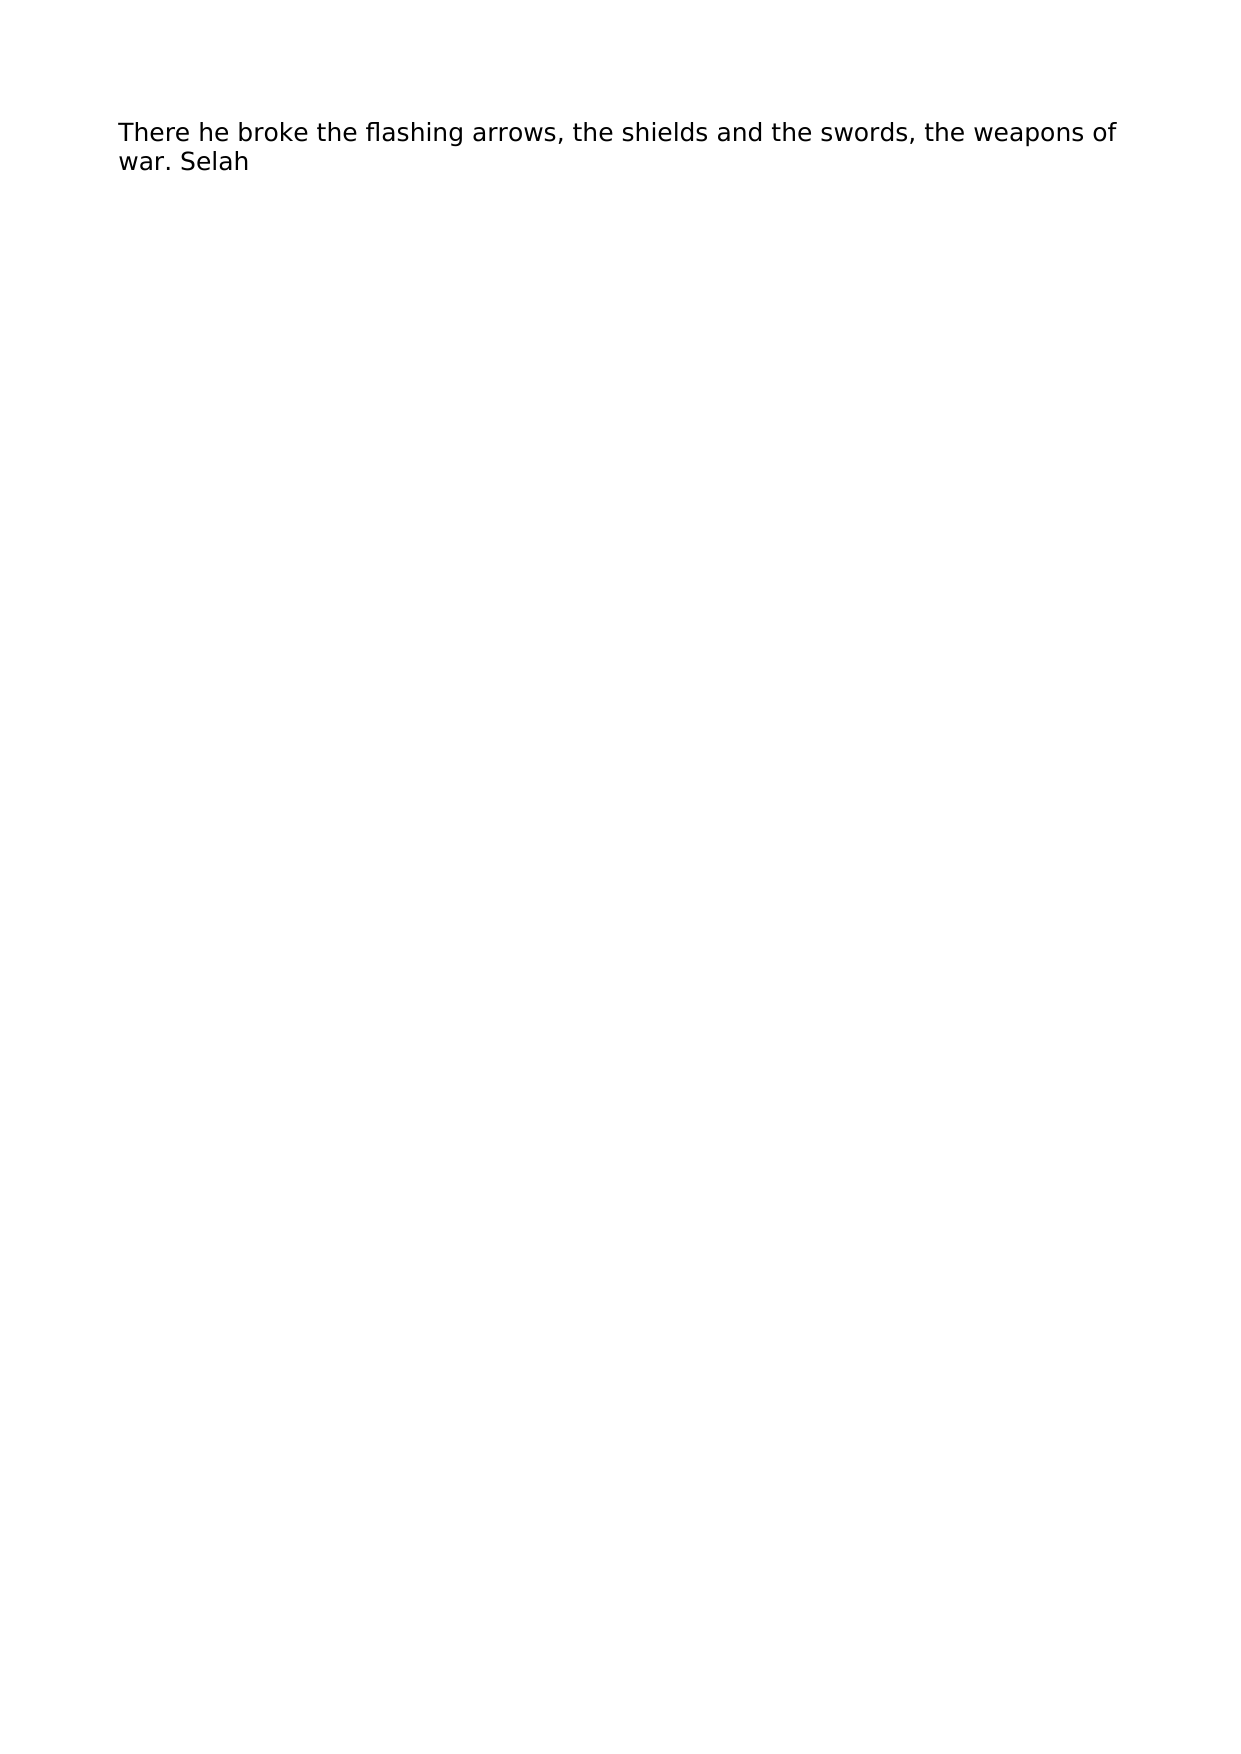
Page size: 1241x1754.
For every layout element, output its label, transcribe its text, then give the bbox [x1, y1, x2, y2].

text There he broke the flashing arrows, the shields and the swords, the weapons of war. Selah [118, 118, 1122, 176]
